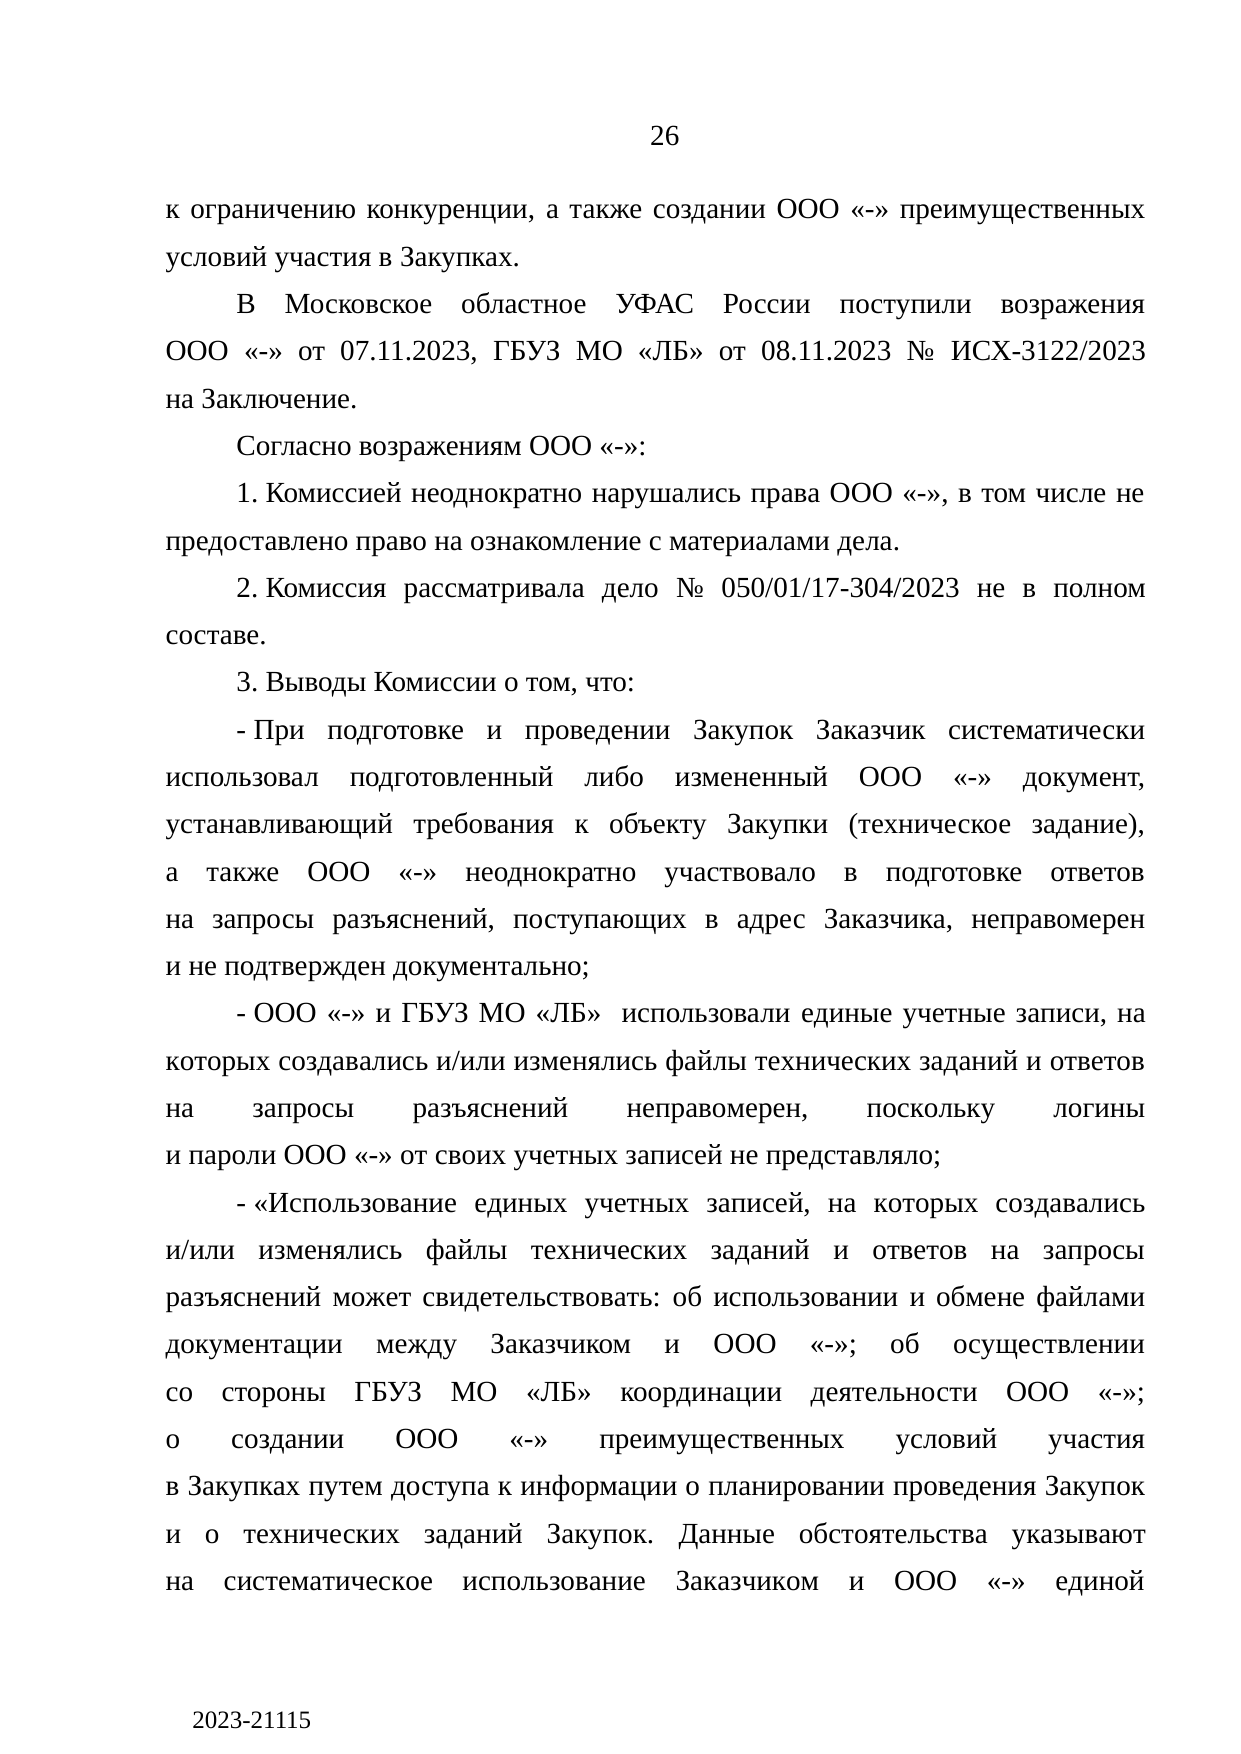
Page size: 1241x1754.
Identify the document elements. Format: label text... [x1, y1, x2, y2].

text 1. Комиссией неоднократно нарушались права ООО «-», в том числе не предоставлено право на ознакомление с материалами дела. [165, 465, 1146, 559]
text - При подготовке и проведении Закупок Заказчик систематически использовал подготовленный либо измененный ООО «-» документ, устанавливающий требования к объекту Закупки (техническое задание), а также ООО «-» неоднократно участвовало в подготовке ответов на запросы разъяснений, поступающих в адрес Заказчика, неправомерен и не подтвержден документально; [165, 701, 1146, 985]
text 3. Выводы Комиссии о том, что: [165, 654, 1146, 701]
text Согласно возражениям ООО «-»: [165, 418, 1146, 465]
text - ООО «-» и ГБУЗ МО «ЛБ» использовали единые учетные записи, на которых создавались и/или изменялись файлы технических заданий и ответов на запросы разъяснений неправомерен, поскольку логины и пароли ООО «-» от своих учетных записей не представляло; [165, 985, 1146, 1174]
text В Московское областное УФАС России поступили возражения ООО «-» от 07.11.2023, ГБУЗ МО «ЛБ» от 08.11.2023 № ИСХ-3122/2023 на Заключение. [165, 276, 1146, 418]
text к ограничению конкуренции, а также создании ООО «-» преимущественных условий участия в Закупках. [165, 181, 1146, 276]
text - «Использование единых учетных записей, на которых создавались и/или изменялись файлы технических заданий и ответов на запросы разъяснений может свидетельствовать: об использовании и обмене файлами документации между Заказчиком и ООО «-»; об осуществлении со стороны ГБУЗ МО «ЛБ» координации деятельности ООО «-»; о создании ООО «-» преимущественных условий участия в Закупках путем доступа к информации о планировании проведения Закупок и о технических заданий Закупок. Данные обстоятельства указывают на систематическое использование Заказчиком и ООО «-» единой [165, 1174, 1146, 1600]
text 2. Комиссия рассматривала дело № 050/01/17-304/2023 не в полном составе. [165, 559, 1146, 654]
